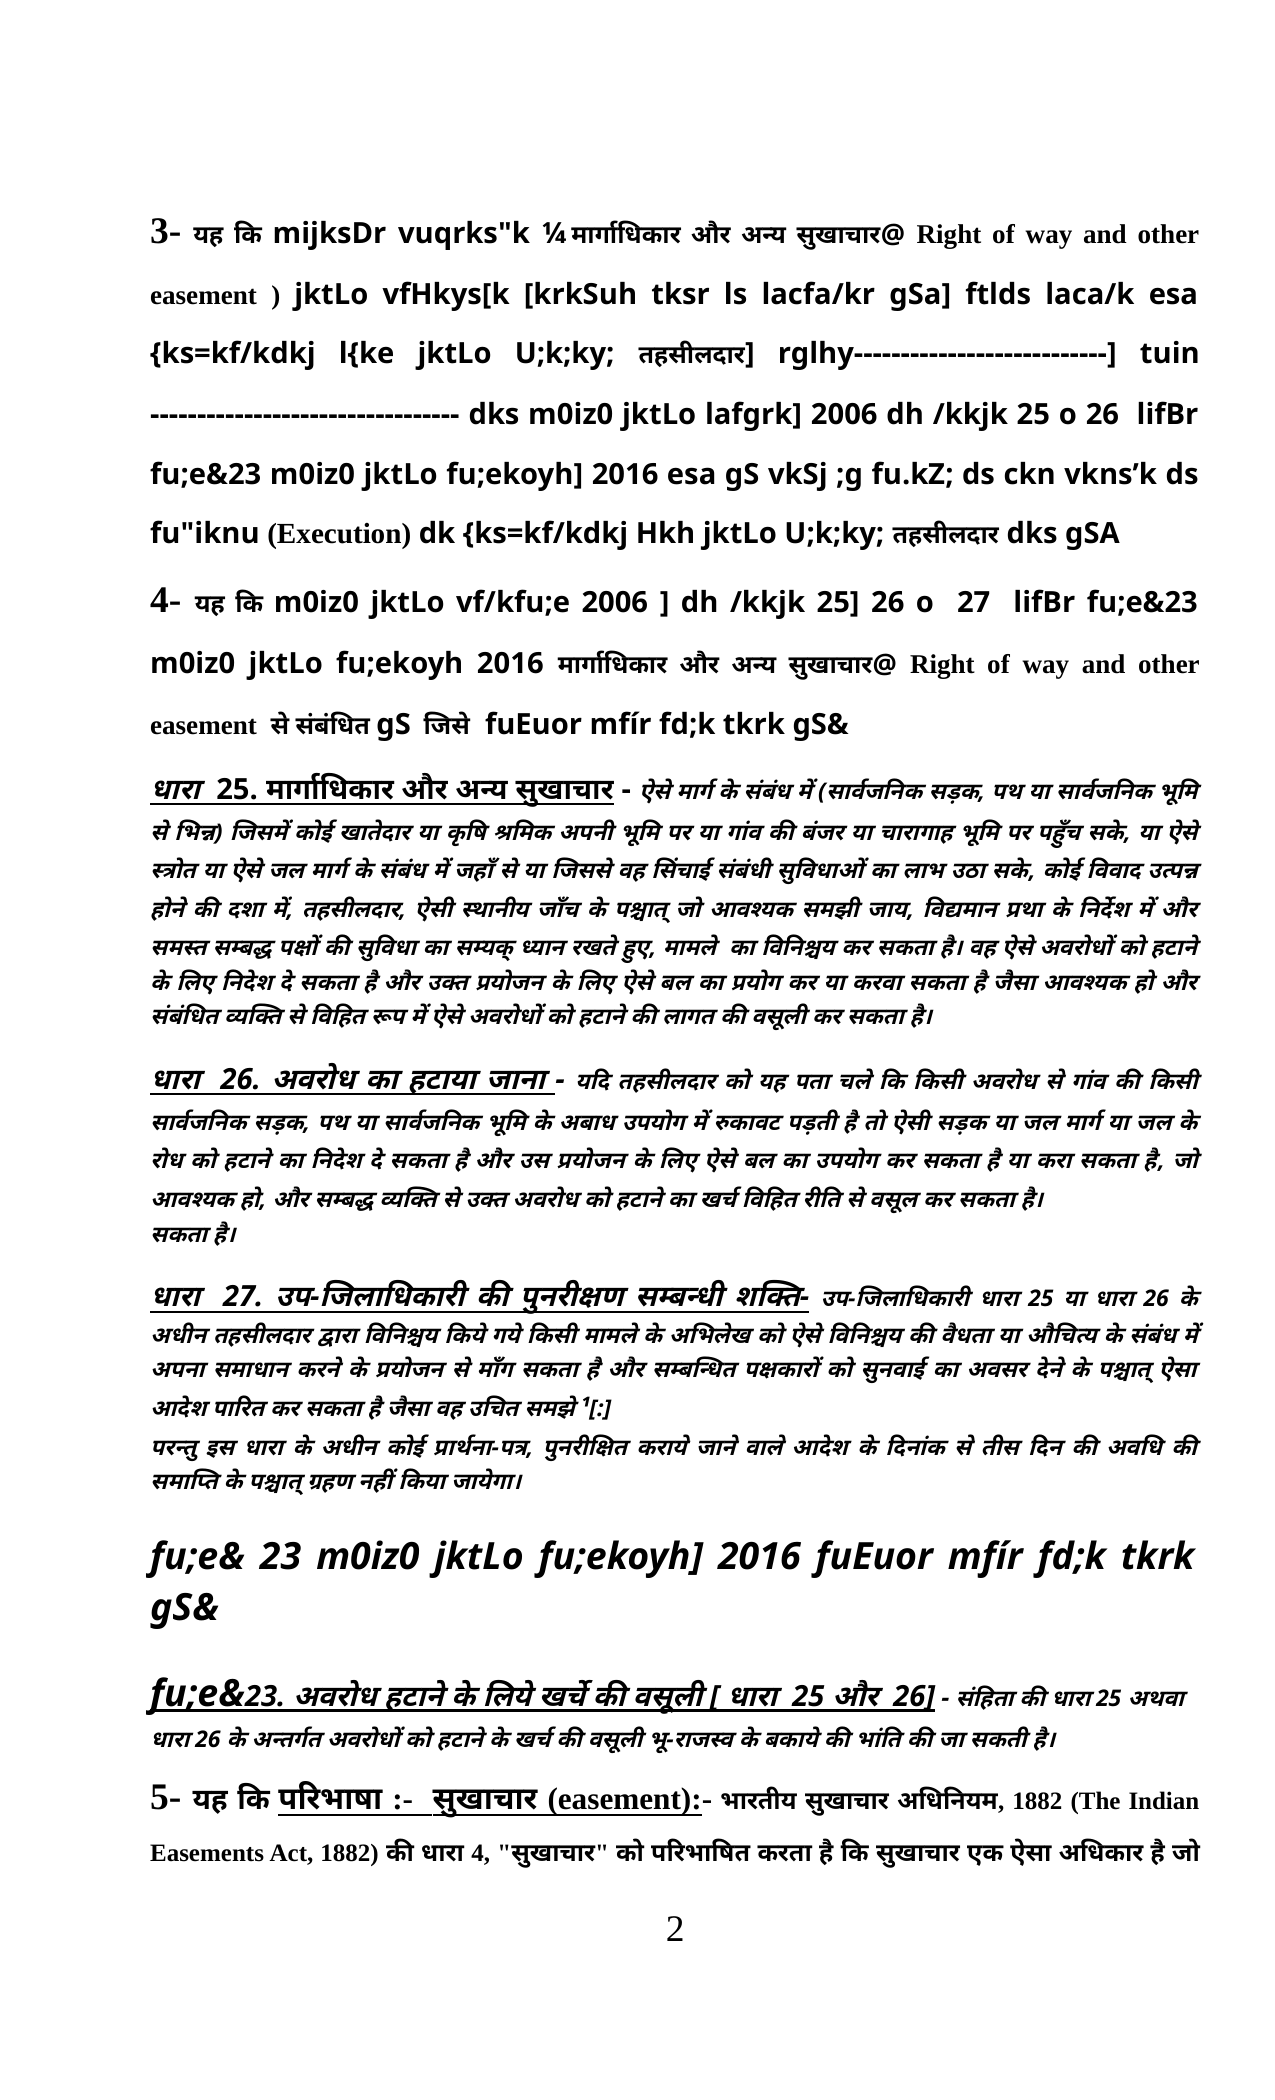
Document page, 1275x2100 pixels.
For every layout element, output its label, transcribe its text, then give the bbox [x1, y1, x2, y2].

text fu;e&23. अवरोध हटाने के लिये खर्चे की वसूली [ धारा 25 और 26] - संहिता की धारा 25 अथवा धारा 26 के अन्तर्गत अवरोधों को हटाने के खर्च की वसूली भू-राजस्व के बकाये की भांति की जा सकती है। [150, 1667, 1200, 1757]
text धारा 27. उप-जिलाधिकारी की पुनरीक्षण सम्बन्धी शक्ति- उप-जिलाधिकारी धारा 25 या धारा 26 के अधीन तहसीलदार द्वारा विनिश्चय किये गये किसी मामले के अभिलेख को ऐसे विनिश्चय की वैधता या औचित्य के संबंध में अपना समाधान करने के प्रयोजन से माँग सकता है और सम्बन्धित पक्षकारों को सुनवाई का अवसर देने के पश्चात् ऐसा आदेश पारित कर सकता है जैसा वह उचित समझे ¹[:] [150, 1276, 1200, 1426]
list 3- यह कि mijksDr vuqrks"k ¼मार्गाधिकार और अन्य सुखाचार@ Right of way and other easement ) jktLo vfHkys[k [krkSuh tksr ls lacfa/kr gSa] ftlds laca/k esa {ks=kf/kdkj l{ke jktLo U;k;ky; तहसीलदार] rglhy---------------------------] tuin --------------------------------- dks m0iz0 jktLo lafgrk] 2006 dh /kkjk 25 o 26 lifBr fu;e&23 m0iz0 jktLo fu;ekoyh] 2016 esa gS vkSj ;g fu.kZ; ds ckn vkns’k ds fu"iknu (Execution) dk {ks=kf/kdkj Hkh jktLo U;k;ky; तहसीलदार dks gSA [150, 208, 1200, 556]
list 4- यह कि m0iz0 jktLo vf/kfu;e 2006 ] dh /kkjk 25] 26 o 27 lifBr fu;e&23 m0iz0 jktLo fu;ekoyh 2016 मार्गाधिकार और अन्य सुखाचार@ Right of way and other easement से संबंधित gS जिसे fuEuor mfír fd;k tkrk gS& [150, 577, 1200, 746]
text परन्तु इस धारा के अधीन कोई प्रार्थना-पत्र, पुनरीक्षित कराये जाने वाले आदेश के दिनांक से तीस दिन की अवधि की समाप्ति के पश्चात् ग्रहण नहीं किया जायेगा। [150, 1431, 1200, 1499]
text धारा 26. अवरोध का हटाया जाना - यदि तहसीलदार को यह पता चले कि किसी अवरोध से गांव की किसी सार्वजनिक सड़क, पथ या सार्वजनिक भूमि के अबाध उपयोग में रुकावट पड़ती है तो ऐसी सड़क या जल मार्ग या जल के रोध को हटाने का निदेश दे सकता है और उस प्रयोजन के लिए ऐसे बल का उपयोग कर सकता है या करा सकता है, जो आवश्यक हो, और सम्बद्ध व्यक्ति से उक्त अवरोध को हटाने का खर्च विहित रीति से वसूल कर सकता है। [150, 1058, 1200, 1217]
text fu;e& 23 m0iz0 jktLo fu;ekoyh] 2016 fuEuor mfír fd;k tkrk gS& [150, 1529, 1200, 1631]
text धारा 25. मार्गाधिकार और अन्य सुखाचार - ऐसे मार्ग के संबंध में (सार्वजनिक सड़क, पथ या सार्वजनिक भूमि से भिन्न) जिसमें कोई खातेदार या कृषि श्रमिक अपनी भूमि पर या गांव की बंजर या चारागाह भूमि पर पहुँच सके, या ऐसे स्त्रोत या ऐसे जल मार्ग के संबंध में जहाँ से या जिससे वह सिंचाई संबंधी सुविधाओं का लाभ उठा सके, कोई विवाद उत्पन्न होने की दशा में, तहसीलदार, ऐसी स्थानीय जाँच के पश्चात् जो आवश्यक समझी जाय, विद्यमान प्रथा के निर्देश में और समस्त सम्बद्ध पक्षों की सुविधा का सम्यक् ध्यान रखते हुए, मामले का विनिश्चय कर सकता है। वह ऐसे अवरोधों को हटाने के लिए निदेश दे सकता है और उक्त प्रयोजन के लिए ऐसे बल का प्रयोग कर या करवा सकता है जैसा आवश्यक हो और संबंधित व्यक्ति से विहित रूप में ऐसे अवरोधों को हटाने की लागत की वसूली कर सकता है। [150, 768, 1200, 1034]
text सकता है। [150, 1222, 1200, 1251]
list 5- यह कि परिभाषा :- सुखाचार (easement):- भारतीय सुखाचार अधिनियम, 1882 (The Indian Easements Act, 1882) की धारा 4, "सुखाचार" को परिभाषित करता है कि सुखाचार एक ऐसा अधिकार है जो [150, 1774, 1200, 1872]
